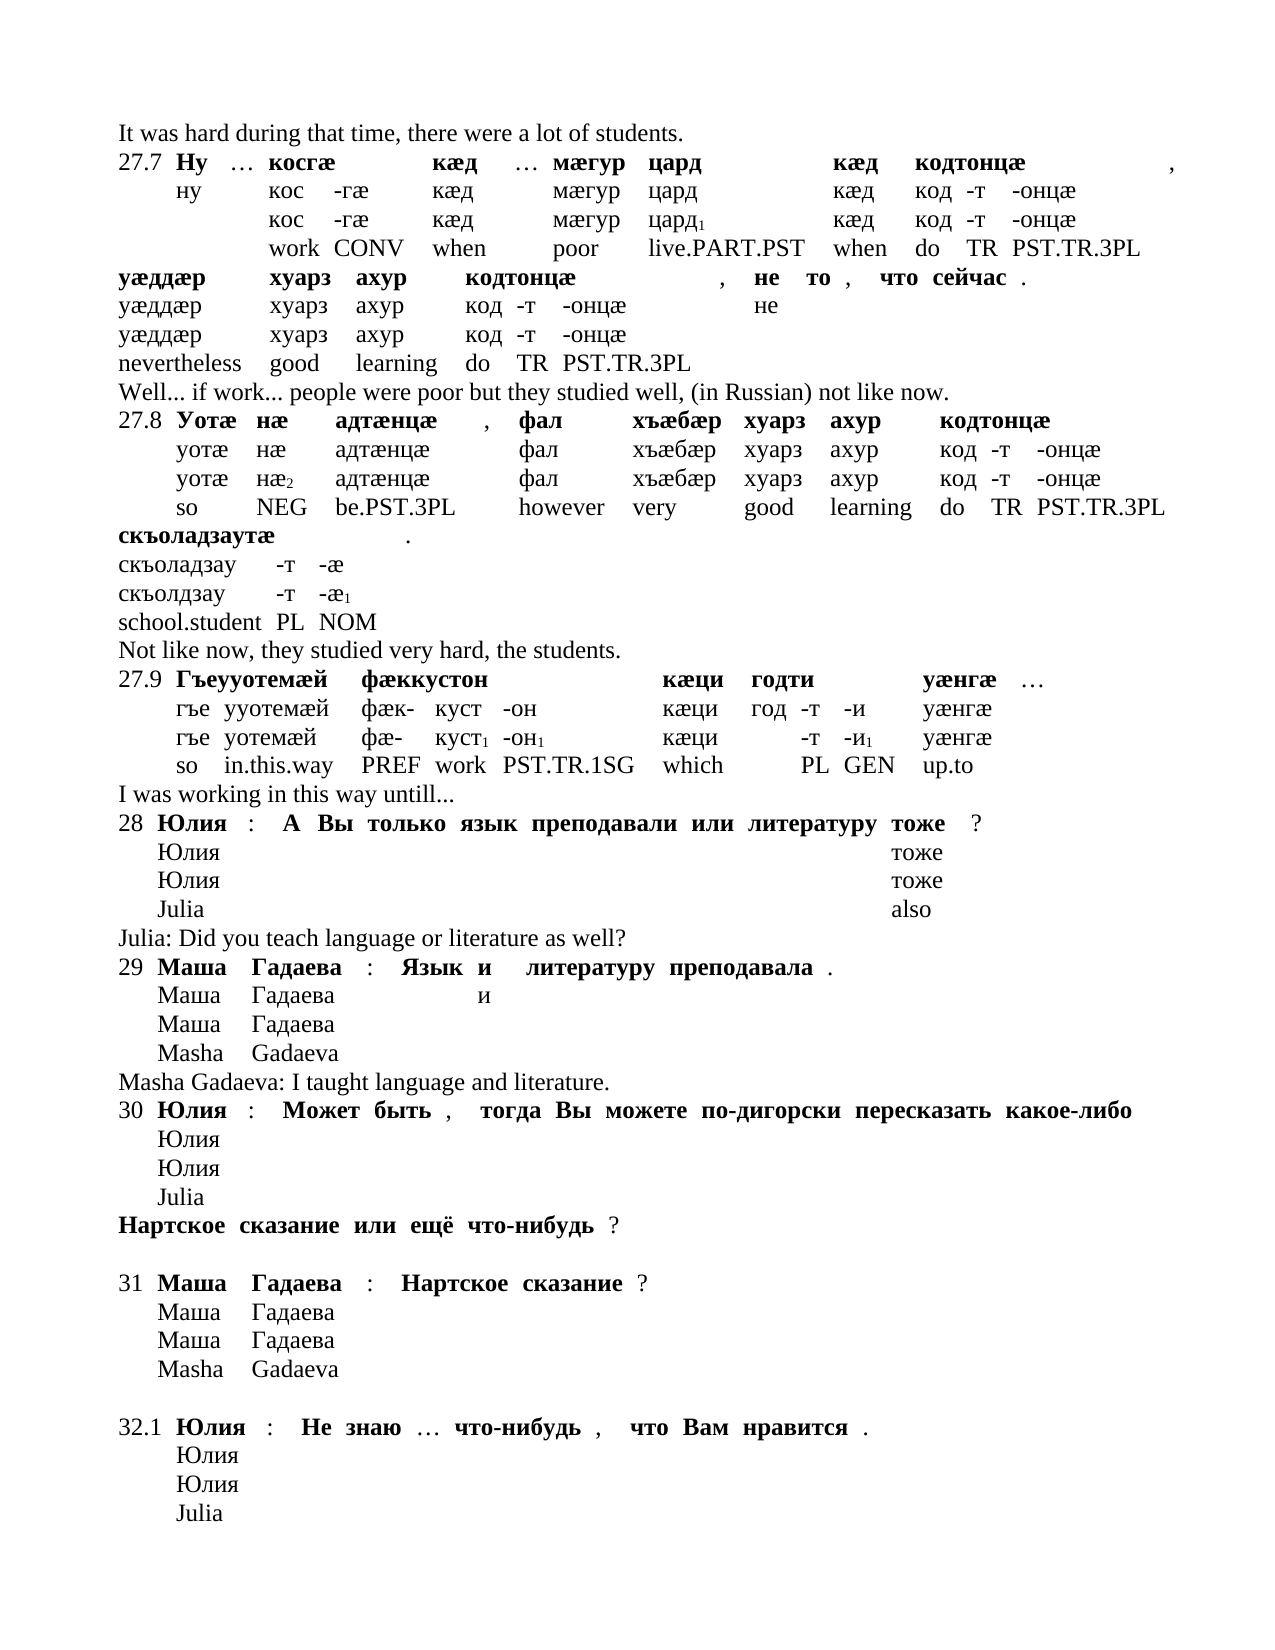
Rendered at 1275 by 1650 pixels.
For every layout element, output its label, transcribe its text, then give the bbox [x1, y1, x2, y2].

text ахур [356, 262, 451, 291]
text PST.TR.3PL [562, 348, 692, 377]
text Julia [157, 1182, 220, 1211]
text -онцæ [1012, 176, 1141, 204]
text уæнгæ [923, 693, 992, 722]
text код [939, 434, 977, 463]
text -он1 [503, 722, 635, 751]
text код [915, 204, 952, 233]
text , [445, 1096, 466, 1124]
text Gadaeva [251, 1038, 339, 1067]
text school.student [118, 607, 262, 636]
text -онцæ [1037, 434, 1166, 463]
text so [176, 492, 228, 521]
text и [477, 981, 498, 1009]
text язык [460, 808, 518, 837]
text можете [605, 1096, 687, 1124]
text быть [374, 1096, 432, 1124]
text Маша [157, 1297, 224, 1326]
text нæ [256, 434, 307, 463]
text PST.TR.1SG [503, 751, 635, 779]
text . [862, 1412, 883, 1441]
text код [465, 319, 503, 348]
text -æ1 [319, 578, 377, 607]
text хуарз [744, 463, 802, 492]
text NOM [319, 607, 377, 636]
text Юлия [157, 1153, 220, 1182]
text PL [801, 751, 830, 779]
text Юлия [157, 808, 234, 837]
text уæддæр [118, 262, 256, 291]
text адтæнцæ [335, 406, 470, 434]
text Маша [157, 1009, 224, 1038]
text что-нибудь [467, 1211, 594, 1239]
text код [465, 291, 503, 319]
text фæ- [361, 722, 421, 751]
text цард1 [648, 204, 805, 233]
text NEG [256, 492, 307, 521]
text -онцæ [1037, 463, 1166, 492]
text преподавали [531, 808, 677, 837]
text -т [801, 722, 830, 751]
text что [879, 262, 918, 291]
text нæ2 [256, 463, 307, 492]
text PST.TR.3PL [1037, 492, 1166, 521]
text -и [844, 693, 895, 722]
text do [939, 492, 977, 521]
text ? [971, 808, 992, 837]
text , [845, 262, 866, 291]
text -и1 [844, 722, 895, 751]
text 31 [118, 1268, 143, 1297]
text -т [516, 291, 548, 319]
text гъе [176, 693, 210, 722]
text хуарз [744, 406, 816, 434]
text мæгур [553, 147, 634, 176]
text , [1169, 147, 1190, 176]
text преподавала [669, 952, 813, 981]
text кæд [432, 204, 486, 233]
text in.this.way [224, 751, 334, 779]
text which [662, 751, 724, 779]
text Юлия [157, 837, 220, 866]
text Может [282, 1096, 360, 1124]
text learning [356, 348, 437, 377]
text уæнгæ [923, 722, 992, 751]
text Gadaeva [251, 1354, 339, 1383]
text Ну [176, 147, 216, 176]
text куст1 [435, 722, 489, 751]
text Гадаева [251, 952, 353, 981]
text Гъеууотемæй [176, 664, 347, 693]
text 27.9 [118, 664, 162, 693]
text Юлия [157, 866, 220, 894]
text Юлия [157, 1124, 220, 1153]
text ахур [830, 406, 926, 434]
text цард [648, 147, 819, 176]
text ахур [356, 291, 437, 319]
text по-дигорски [701, 1096, 841, 1124]
text 27.7 [118, 147, 162, 176]
text -т [801, 693, 830, 722]
text фæк- [361, 693, 421, 722]
text нравится [743, 1412, 848, 1441]
text Вы [555, 1096, 591, 1124]
text адтæнцæ [335, 434, 456, 463]
text Вы [317, 808, 353, 837]
text ну [176, 176, 202, 204]
text хуарз [269, 319, 328, 348]
text : [366, 1268, 387, 1297]
text тоже [891, 808, 957, 837]
text -т [991, 463, 1023, 492]
text . [405, 521, 426, 549]
text год [751, 693, 787, 722]
text -он [503, 693, 635, 722]
text learning [830, 492, 912, 521]
text уæнгæ [923, 664, 1006, 693]
text . [827, 952, 848, 981]
text Julia [176, 1498, 239, 1527]
text мæгур [553, 176, 621, 204]
text пересказать [855, 1096, 992, 1124]
text хуарз [269, 291, 328, 319]
text … [229, 147, 254, 176]
text : [266, 1412, 287, 1441]
text PL [276, 607, 305, 636]
text хуарз [744, 434, 802, 463]
text . [1020, 262, 1041, 291]
text цард [648, 176, 805, 204]
text -онцæ [562, 319, 692, 348]
text куст [435, 693, 489, 722]
text кæци [662, 693, 724, 722]
text литературу [748, 808, 877, 837]
text кæд [833, 147, 901, 176]
text код [915, 176, 952, 204]
text годти [751, 664, 909, 693]
text косгæ [268, 147, 418, 176]
text что-нибудь [454, 1412, 581, 1441]
text ещё [410, 1211, 454, 1239]
text do [915, 233, 952, 262]
text 28 [118, 808, 143, 837]
text Маша [157, 952, 238, 981]
text и [477, 952, 512, 981]
text какое-либо [1005, 1096, 1132, 1124]
text PREF [361, 751, 421, 779]
text Masha [157, 1038, 224, 1067]
text -т [991, 434, 1023, 463]
text Гадаева [251, 1326, 339, 1354]
text -т [516, 319, 548, 348]
text 32.1 [118, 1412, 162, 1441]
text уæддæр [118, 291, 242, 319]
text сказание [522, 1268, 623, 1297]
text кодтонцæ [465, 262, 705, 291]
text Юлия [176, 1441, 239, 1469]
text when [833, 233, 887, 262]
text тоже [891, 866, 943, 894]
text ууотемæй [224, 693, 334, 722]
text Гадаева [251, 1268, 353, 1297]
text Маша [157, 981, 224, 1009]
text Гадаева [251, 981, 339, 1009]
text не [754, 291, 778, 319]
text , [484, 406, 505, 434]
text хъæбæр [632, 434, 716, 463]
text уæддæр [118, 319, 242, 348]
text TR [516, 348, 548, 377]
text адтæнцæ [335, 463, 456, 492]
text хъæбæр [632, 463, 716, 492]
text do [465, 348, 503, 377]
text : [248, 808, 269, 837]
text фæккустон [361, 664, 649, 693]
text Маша [157, 1326, 224, 1354]
text скъолдзау [118, 578, 262, 607]
text кæд [833, 176, 887, 204]
text good [744, 492, 802, 521]
text -т [276, 578, 305, 607]
text Well... if work... people were poor but they studied well, (in Russian) not like now. [118, 377, 1249, 406]
text Юлия [157, 1096, 234, 1124]
text ахур [830, 463, 912, 492]
text скъоладзаутæ [118, 521, 391, 549]
text poor [553, 233, 621, 262]
text Masha Gadaeva: I taught language and literature. [118, 1067, 1249, 1096]
text Вам [683, 1412, 729, 1441]
text ? [608, 1211, 629, 1239]
text код [939, 463, 977, 492]
text -онцæ [562, 291, 692, 319]
text Не [301, 1412, 332, 1441]
text GEN [844, 751, 895, 779]
text -гæ [333, 204, 404, 233]
text also [891, 894, 943, 923]
text Not like now, they studied very hard, the students. [118, 636, 1249, 664]
text или [691, 808, 734, 837]
text хуарз [269, 262, 342, 291]
text кæци [662, 664, 737, 693]
text уотемæй [224, 722, 334, 751]
text фал [518, 406, 618, 434]
text мæгур [553, 204, 621, 233]
text что [630, 1412, 669, 1441]
text скъоладзау [118, 549, 262, 578]
text very [632, 492, 716, 521]
text Язык [401, 952, 463, 981]
text good [269, 348, 328, 377]
text , [719, 262, 740, 291]
text уотæ [176, 434, 228, 463]
text TR [966, 233, 998, 262]
text TR [991, 492, 1023, 521]
text : [248, 1096, 269, 1124]
text live.PART.PST [648, 233, 805, 262]
text Уотæ [176, 406, 242, 434]
text -æ [319, 549, 377, 578]
text 30 [118, 1096, 143, 1124]
text be.PST.3PL [335, 492, 456, 521]
text кодтонцæ [939, 406, 1180, 434]
text кодтонцæ [915, 147, 1155, 176]
text Нартское [401, 1268, 508, 1297]
text -т [276, 549, 305, 578]
text -т [966, 176, 998, 204]
text It was hard during that time, there were a lot of students. [118, 118, 1249, 147]
text Юлия [176, 1469, 239, 1498]
text Гадаева [251, 1297, 339, 1326]
text ахур [356, 319, 437, 348]
text … [1020, 664, 1045, 693]
text кос [268, 204, 320, 233]
text ? [637, 1268, 658, 1297]
text , [595, 1412, 616, 1441]
text -т [966, 204, 998, 233]
text фал [518, 434, 604, 463]
text … [514, 147, 539, 176]
text 29 [118, 952, 143, 981]
text кæд [432, 147, 500, 176]
text хъæбæр [632, 406, 730, 434]
text 27.8 [118, 406, 162, 434]
text Юлия [176, 1412, 253, 1441]
text Маша [157, 1268, 238, 1297]
text work [435, 751, 489, 779]
text Masha [157, 1354, 224, 1383]
text ахур [830, 434, 912, 463]
text when [432, 233, 486, 262]
text work [268, 233, 320, 262]
text Нартское [118, 1211, 225, 1239]
text however [518, 492, 604, 521]
text нæ [256, 406, 321, 434]
text то [806, 262, 831, 291]
text Julia: Did you teach language or literature as well? [118, 923, 1249, 952]
text -онцæ [1012, 204, 1141, 233]
text тогда [480, 1096, 541, 1124]
text Julia [157, 894, 220, 923]
text … [416, 1412, 441, 1441]
text кæд [432, 176, 486, 204]
text фал [518, 463, 604, 492]
text только [367, 808, 446, 837]
text не [754, 262, 792, 291]
text сказание [239, 1211, 340, 1239]
text кæци [662, 722, 724, 751]
text -гæ [333, 176, 404, 204]
text знаю [346, 1412, 402, 1441]
text сейчас [932, 262, 1007, 291]
text : [366, 952, 387, 981]
text гъе [176, 722, 210, 751]
text уотæ [176, 463, 228, 492]
text тоже [891, 837, 943, 866]
text кос [268, 176, 320, 204]
text литературу [526, 952, 655, 981]
text кæд [833, 204, 887, 233]
text или [353, 1211, 396, 1239]
text А [282, 808, 303, 837]
text CONV [333, 233, 404, 262]
text I was working in this way untill... [118, 779, 1249, 808]
text nevertheless [118, 348, 242, 377]
text so [176, 751, 210, 779]
text up.to [923, 751, 992, 779]
text PST.TR.3PL [1012, 233, 1141, 262]
text Гадаева [251, 1009, 339, 1038]
